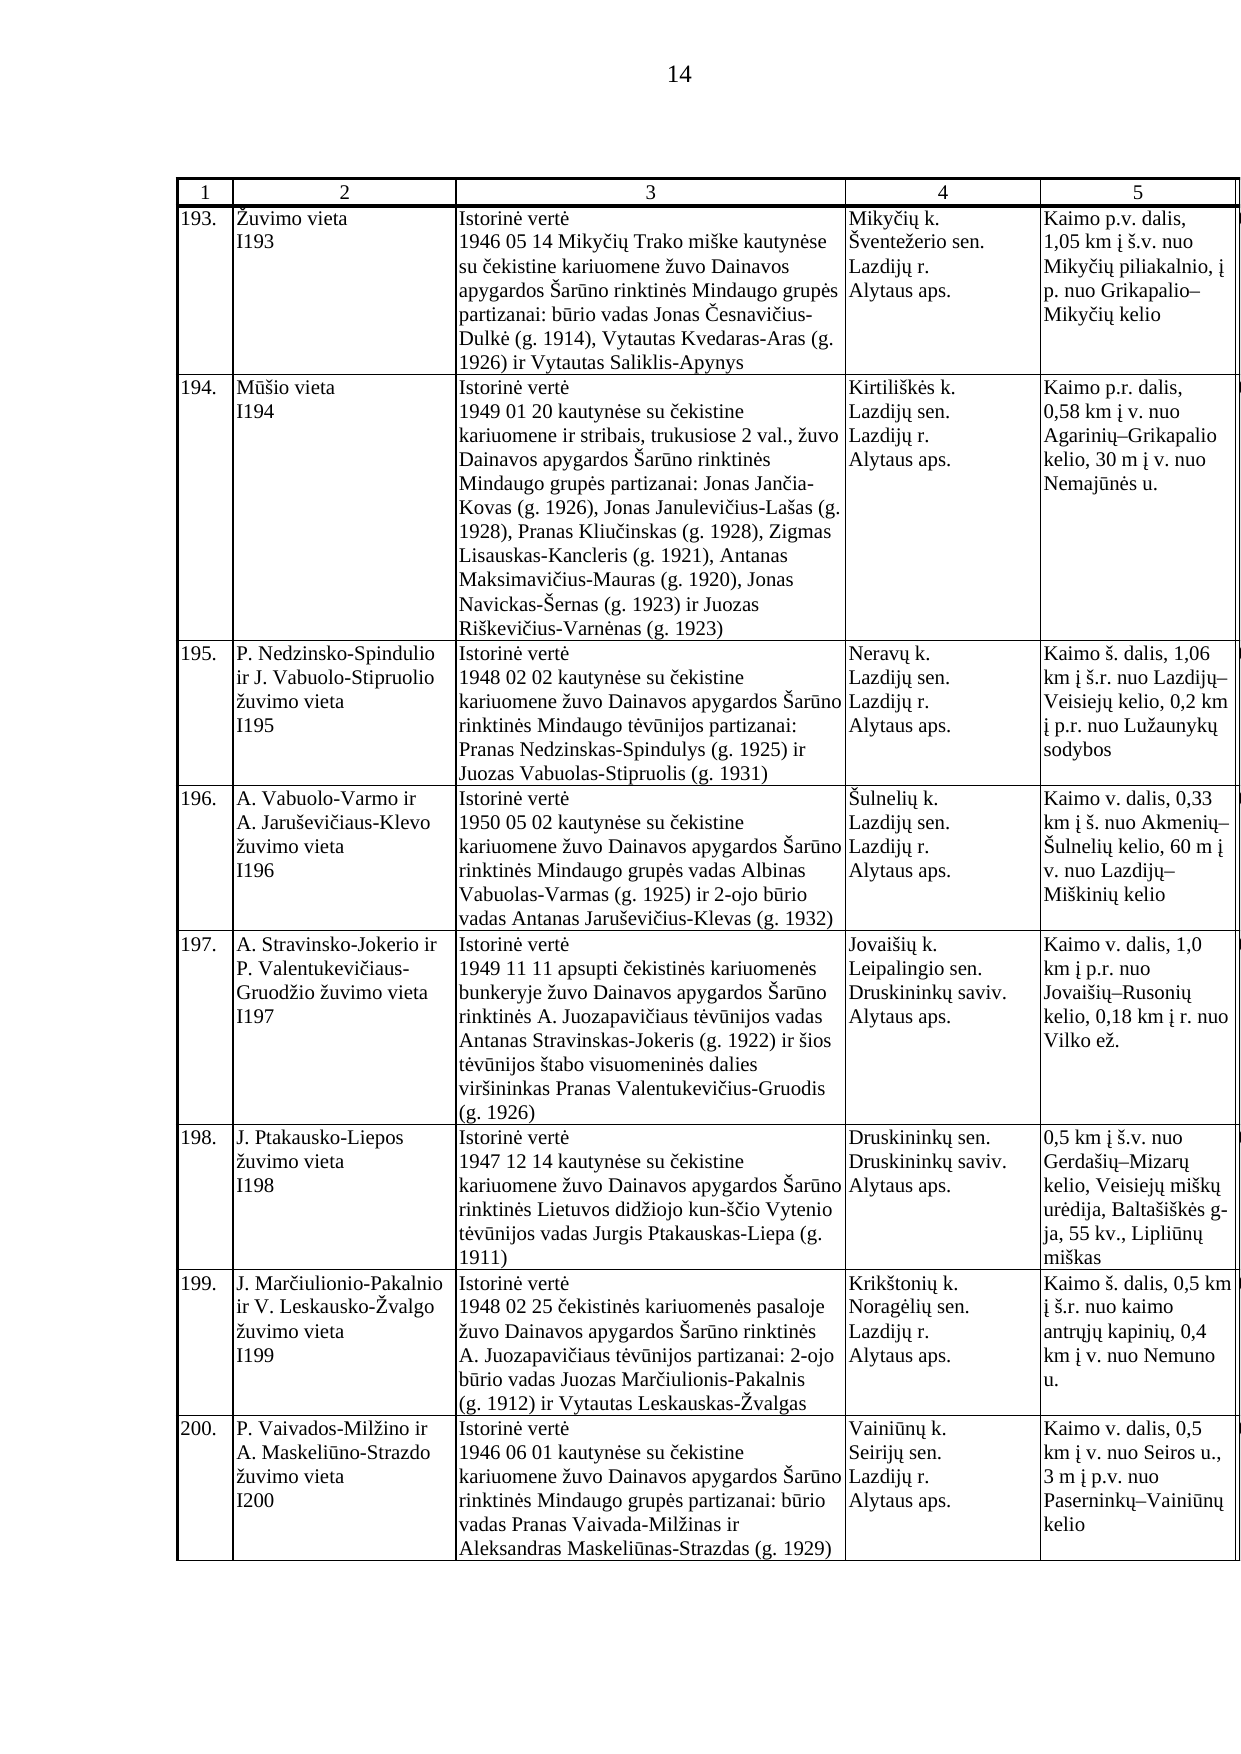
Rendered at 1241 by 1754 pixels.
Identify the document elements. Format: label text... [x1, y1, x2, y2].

table_cell J. Ptakausko-Liepos žuvimo vieta I198 [234, 1125, 455, 1269]
table_cell A. Vabuolo-Varmo ir A. Jaruševičiaus-Klevo žuvimo vieta I196 [234, 786, 455, 930]
table_cell Druskininkų sen. Druskininkų saviv. Alytaus aps. [846, 1125, 1040, 1269]
table_cell A. Stravinsko-Jokerio ir P. Valentukevičiaus-Gruodžio žuvimo vieta I197 [234, 931, 455, 1124]
table_cell Istorinė vertė 1947 12 14 kautynėse su čekistine kariuomene žuvo Dainavos apygardos Šarūno rinktinės Lietuvos didžiojo kun-ščio Vytenio tėvūnijos vadas Jurgis Ptakauskas-Liepa (g. 1911) [457, 1125, 845, 1269]
table_cell Istorinė vertė 1949 11 11 apsupti čekistinės kariuomenės bunkeryje žuvo Dainavos apygardos Šarūno rinktinės A. Juozapavičiaus tėvūnijos vadas Antanas Stravinskas-Jokeris (g. 1922) ir šios tėvūnijos štabo visuomeninės dalies viršininkas Pranas Valentukevičius-Gruodis (g. 1926) [457, 931, 845, 1124]
table_cell Istorinė vertė 1946 05 14 Mikyčių Trako miške kautynėse su čekistine kariuomene žuvo Dainavos apygardos Šarūno rinktinės Mindaugo grupės partizanai: būrio vadas Jonas Česnavičius-Dulkė (g. 1914), Vytautas Kvedaras-Aras (g. 1926) ir Vytautas Saliklis-Apynys [457, 208, 845, 374]
table_cell Kaimo v. dalis, 0,5 km į v. nuo Seiros u., 3 m į p.v. nuo Paserninkų–Vainiūnų kelio [1041, 1416, 1235, 1560]
table_cell Kaimo p.r. dalis, 0,58 km į v. nuo Agarinių–Grikapalio kelio, 30 m į v. nuo Nemajūnės u. [1041, 375, 1235, 639]
table_header 3 [457, 180, 845, 204]
table_cell J. Marčiulionio-Pakalnio ir V. Leskausko-Žvalgo žuvimo vieta I199 [234, 1270, 455, 1415]
table_cell Kaimo š. dalis, 0,5 km į š.r. nuo kaimo antrųjų kapinių, 0,4 km į v. nuo Nemuno u. [1041, 1270, 1235, 1415]
table_cell P. Nedzinsko-Spindulio ir J. Vabuolo-Stipruolio žuvimo vieta I195 [234, 641, 455, 785]
table_cell Istorinė vertė 1946 06 01 kautynėse su čekistine kariuomene žuvo Dainavos apygardos Šarūno rinktinės Mindaugo grupės partizanai: būrio vadas Pranas Vaivada-Milžinas ir Aleksandras Maskeliūnas-Strazdas (g. 1929) [457, 1416, 845, 1560]
table_cell Kaimo v. dalis, 1,0 km į p.r. nuo Jovaišių–Rusonių kelio, 0,18 km į r. nuo Vilko ež. [1041, 931, 1235, 1124]
table_cell 195. [179, 641, 232, 785]
table_header 4 [846, 180, 1040, 204]
table_cell Vainiūnų k. Seirijų sen. Lazdijų r. Alytaus aps. [846, 1416, 1040, 1560]
table_cell 194. [179, 375, 232, 639]
table_cell 197. [179, 931, 232, 1124]
table_cell Kaimo p.v. dalis, 1,05 km į š.v. nuo Mikyčių piliakalnio, į p. nuo Grikapalio–Mikyčių kelio [1041, 208, 1235, 374]
table_header 1 [179, 180, 232, 204]
table_cell Šulnelių k. Lazdijų sen. Lazdijų r. Alytaus aps. [846, 786, 1040, 930]
table_cell Istorinė vertė 1948 02 02 kautynėse su čekistine kariuomene žuvo Dainavos apygardos Šarūno rinktinės Mindaugo tėvūnijos partizanai: Pranas Nedzinskas-Spindulys (g. 1925) ir Juozas Vabuolas-Stipruolis (g. 1931) [457, 641, 845, 785]
table_cell Istorinė vertė 1950 05 02 kautynėse su čekistine kariuomene žuvo Dainavos apygardos Šarūno rinktinės Mindaugo grupės vadas Albinas Vabuolas-Varmas (g. 1925) ir 2-ojo būrio vadas Antanas Jaruševičius-Klevas (g. 1932) [457, 786, 845, 930]
table_cell Kirtiliškės k. Lazdijų sen. Lazdijų r. Alytaus aps. [846, 375, 1040, 639]
table_cell P. Vaivados-Milžino ir A. Maskeliūno-Strazdo žuvimo vieta I200 [234, 1416, 455, 1560]
table_cell Mūšio vieta I194 [234, 375, 455, 639]
table_cell 0,5 km į š.v. nuo Gerdašių–Mizarų kelio, Veisiejų miškų urėdija, Baltašiškės g-ja, 55 kv., Lipliūnų miškas [1041, 1125, 1235, 1269]
table_cell Istorinė vertė 1948 02 25 čekistinės kariuomenės pasaloje žuvo Dainavos apygardos Šarūno rinktinės A. Juozapavičiaus tėvūnijos partizanai: 2-ojo būrio vadas Juozas Marčiulionis-Pakalnis (g. 1912) ir Vytautas Leskauskas-Žvalgas [457, 1270, 845, 1415]
table_cell 200. [179, 1416, 232, 1560]
table_cell Krikštonių k. Noragėlių sen. Lazdijų r. Alytaus aps. [846, 1270, 1040, 1415]
table_header 2 [234, 180, 455, 204]
table_header 5 [1041, 180, 1235, 204]
table_cell Žuvimo vieta I193 [234, 208, 455, 374]
table_cell Neravų k. Lazdijų sen. Lazdijų r. Alytaus aps. [846, 641, 1040, 785]
table_cell 196. [179, 786, 232, 930]
table_cell Kaimo š. dalis, 1,06 km į š.r. nuo Lazdijų–Veisiejų kelio, 0,2 km į p.r. nuo Lužaunykų sodybos [1041, 641, 1235, 785]
table_cell 193. [179, 208, 232, 374]
table_cell 199. [179, 1270, 232, 1415]
table_cell Istorinė vertė 1949 01 20 kautynėse su čekistine kariuomene ir stribais, trukusiose 2 val., žuvo Dainavos apygardos Šarūno rinktinės Mindaugo grupės partizanai: Jonas Jančia-Kovas (g. 1926), Jonas Janulevičius-Lašas (g. 1928), Pranas Kliučinskas (g. 1928), Zigmas Lisauskas-Kancleris (g. 1921), Antanas Maksimavičius-Mauras (g. 1920), Jonas Navickas-Šernas (g. 1923) ir Juozas Riškevičius-Varnėnas (g. 1923) [457, 375, 845, 639]
table_cell Kaimo v. dalis, 0,33 km į š. nuo Akmenių–Šulnelių kelio, 60 m į v. nuo Lazdijų–Miškinių kelio [1041, 786, 1235, 930]
table_cell Jovaišių k. Leipalingio sen. Druskininkų saviv. Alytaus aps. [846, 931, 1040, 1124]
table_cell 198. [179, 1125, 232, 1269]
table_cell Mikyčių k. Šventežerio sen. Lazdijų r. Alytaus aps. [846, 208, 1040, 374]
